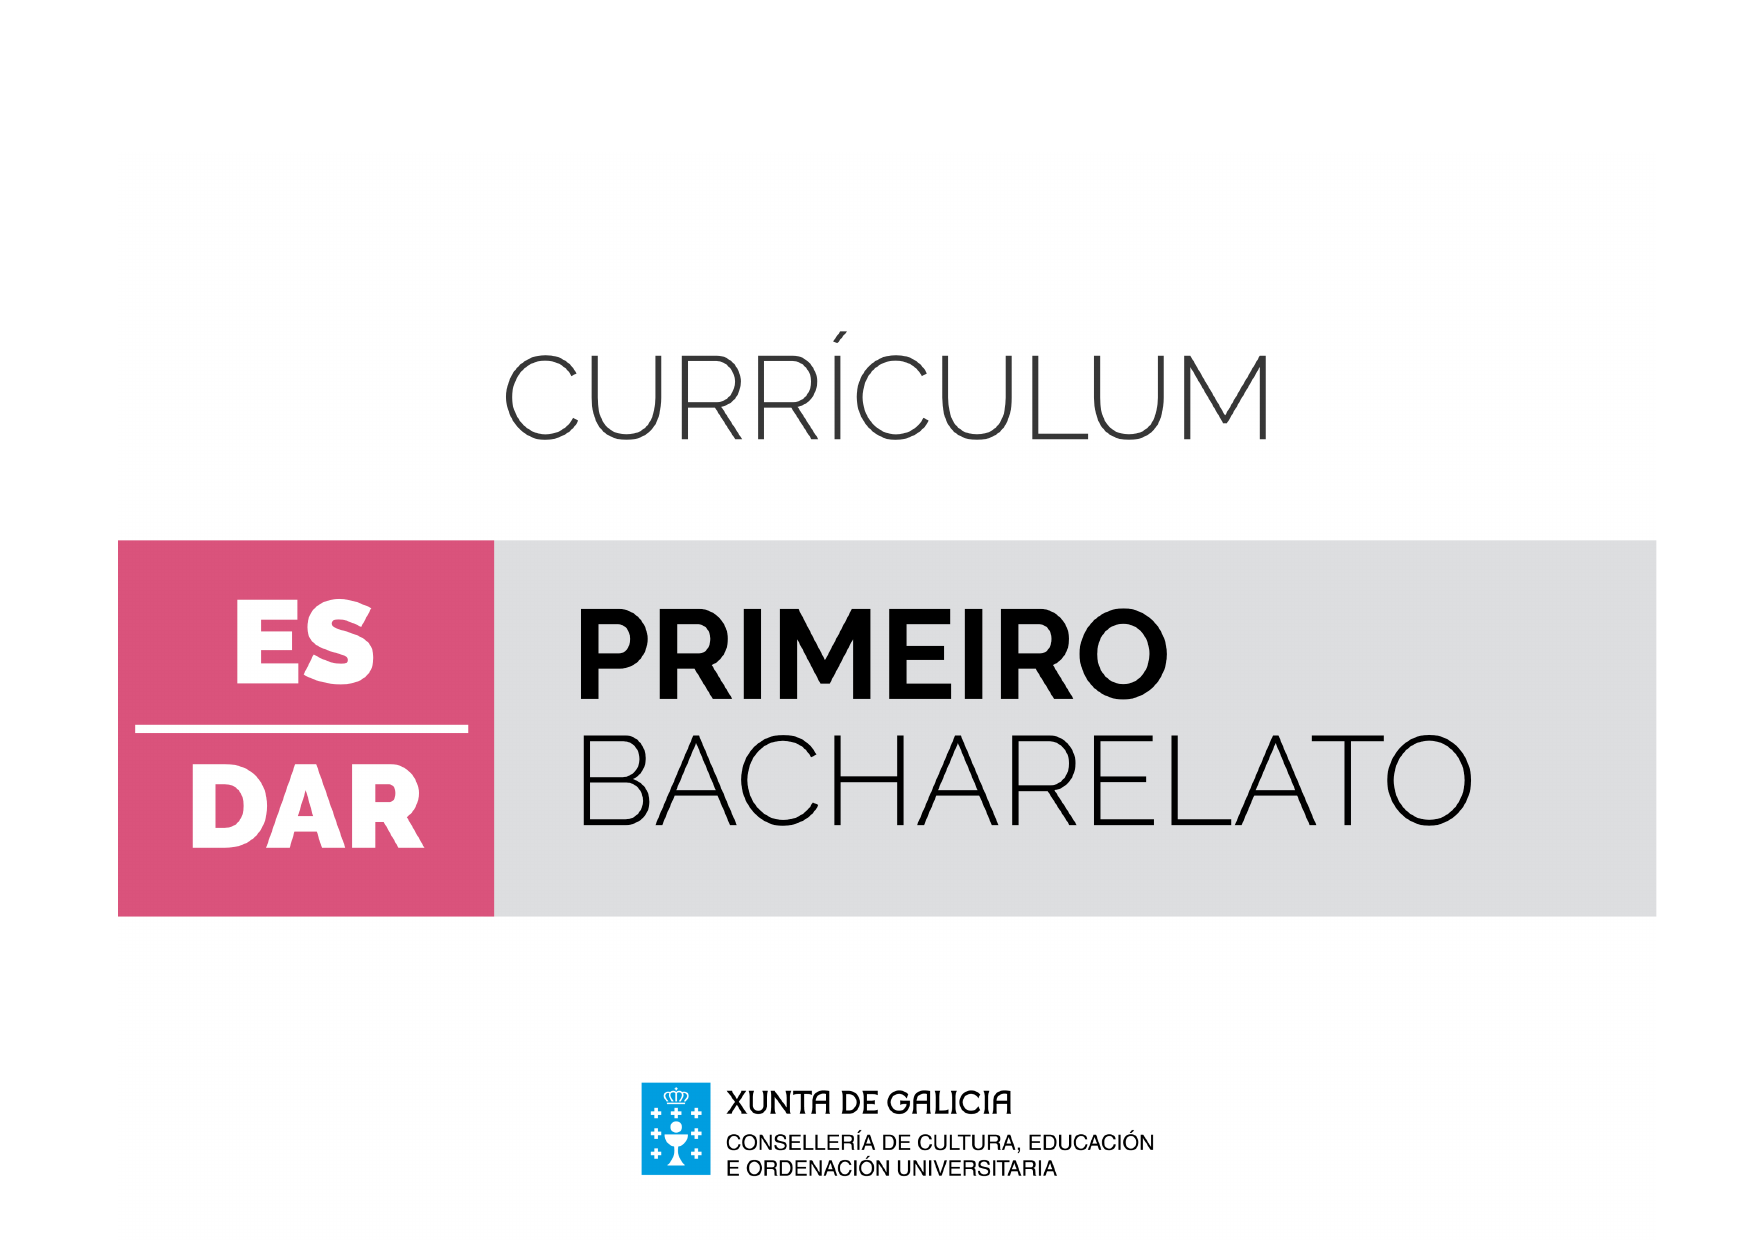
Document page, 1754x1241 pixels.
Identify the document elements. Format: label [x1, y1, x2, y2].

picture [118, 152, 1657, 1240]
